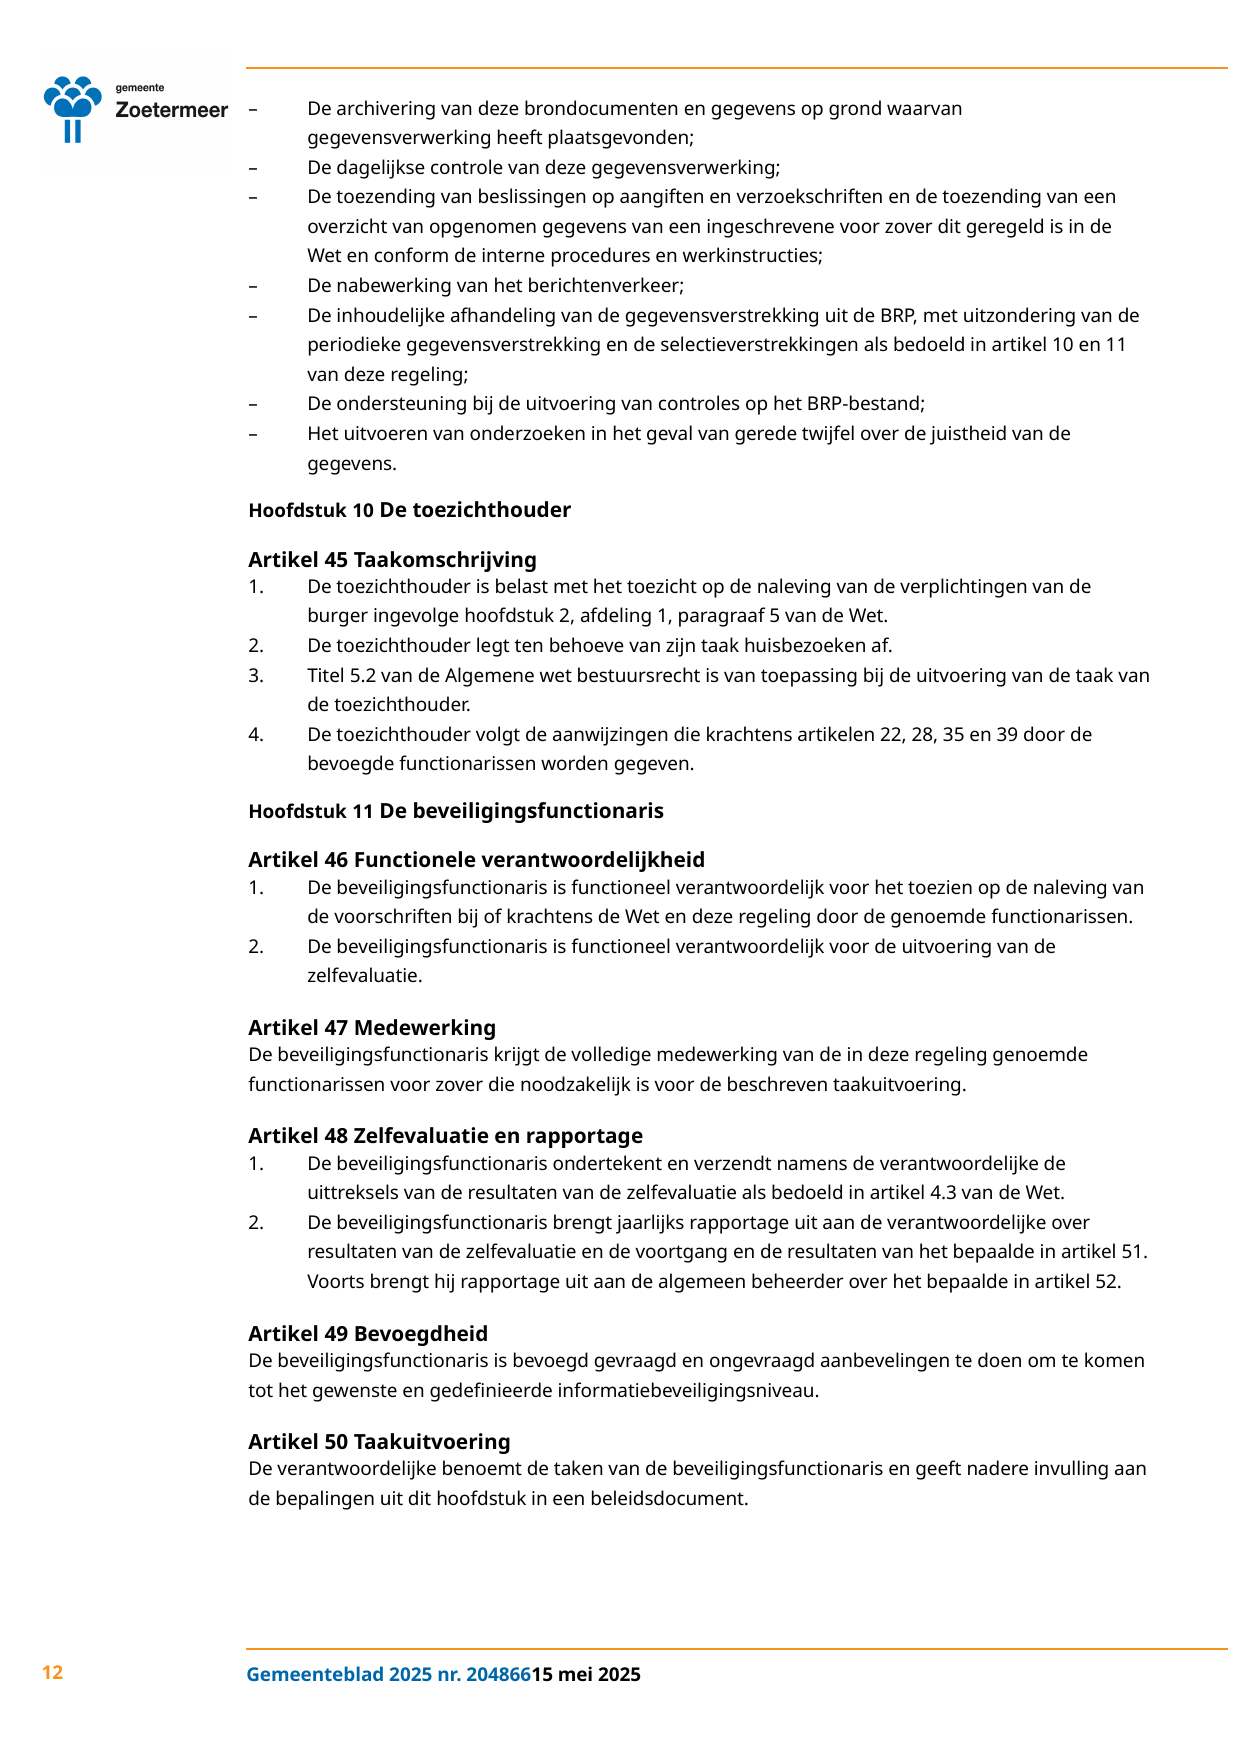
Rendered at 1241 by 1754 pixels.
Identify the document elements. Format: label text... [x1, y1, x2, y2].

list De inhoudelijke afhandeling van de gegevensverstrekking uit de BRP, met uitzondering van de periodieke gegevensverstrekking en de selectieverstrekkingen als bedoeld in artikel 10 en 11 van deze regeling; [248, 302, 1152, 387]
list De archivering van deze brondocumenten en gegevens op grond waarvan gegevensverwerking heeft plaatsgevonden; [248, 95, 1152, 150]
text Artikel 49 Bevoegdheid [248, 1319, 1152, 1347]
list De toezichthouder volgt de aanwijzingen die krachtens artikelen 22, 28, 35 en 39 door de bevoegde functionarissen worden gegeven. [248, 721, 1152, 776]
list De nabewerking van het berichtenverkeer; [248, 272, 1152, 298]
text Hoofdstuk 10 De toezichthouder [248, 495, 1152, 524]
text Artikel 45 Taakomschrijving [248, 545, 1152, 573]
list Titel 5.2 van de Algemene wet bestuursrecht is van toepassing bij de uitvoering van de taak van de toezichthouder. [248, 662, 1152, 717]
text Artikel 48 Zelfevaluatie en rapportage [248, 1122, 1152, 1150]
list De beveiligingsfunctionaris is functioneel verantwoordelijk voor de uitvoering van de zelfevaluatie. [248, 933, 1152, 988]
list De beveiligingsfunctionaris ondertekent en verzendt namens de verantwoordelijke de uittreksels van de resultaten van de zelfevaluatie als bedoeld in artikel 4.3 van de Wet. [248, 1150, 1152, 1205]
list De toezichthouder is belast met het toezicht op de naleving van de verplichtingen van de burger ingevolge hoofdstuk 2, afdeling 1, paragraaf 5 van de Wet. [248, 573, 1152, 628]
list De beveiligingsfunctionaris is functioneel verantwoordelijk voor het toezien op de naleving van de voorschriften bij of krachtens de Wet en deze regeling door de genoemde functionarissen. [248, 874, 1152, 929]
text Artikel 47 Medewerking [248, 1013, 1152, 1042]
list De toezichthouder legt ten behoeve van zijn taak huisbezoeken af. [248, 632, 1152, 658]
text De beveiligingsfunctionaris is bevoegd gevraagd en ongevraagd aanbevelingen te doen om te komen tot het gewenste en gedefinieerde informatiebeveiligingsniveau. [248, 1347, 1152, 1402]
text Artikel 46 Functionele verantwoordelijkheid [248, 846, 1152, 874]
list Het uitvoeren van onderzoeken in het geval van gerede twijfel over de juistheid van de gegevens. [248, 420, 1152, 476]
text Hoofdstuk 11 De beveiligingsfunctionaris [248, 796, 1152, 825]
text De beveiligingsfunctionaris krijgt de volledige medewerking van de in deze regeling genoemde functionarissen voor zover die noodzakelijk is voor de beschreven taakuitvoering. [248, 1042, 1152, 1097]
list De dagelijkse controle van deze gegevensverwerking; [248, 154, 1152, 180]
picture [41, 47, 231, 172]
text De verantwoordelijke benoemt de taken van de beveiligingsfunctionaris en geeft nadere invulling aan de bepalingen uit dit hoofdstuk in een beleidsdocument. [248, 1456, 1152, 1511]
list De toezending van beslissingen op aangiften en verzoekschriften en de toezending van een overzicht van opgenomen gegevens van een ingeschrevene voor zover dit geregeld is in de Wet en conform de interne procedures en werkinstructies; [248, 183, 1152, 268]
list De beveiligingsfunctionaris brengt jaarlijks rapportage uit aan de verantwoordelijke over resultaten van de zelfevaluatie en de voortgang en de resultaten van het bepaalde in artikel 51. Voorts brengt hij rapportage uit aan de algemeen beheerder over het bepaalde in artikel 52. [248, 1209, 1152, 1294]
text Artikel 50 Taakuitvoering [248, 1427, 1152, 1456]
list De ondersteuning bij de uitvoering van controles op het BRP-bestand; [248, 391, 1152, 416]
